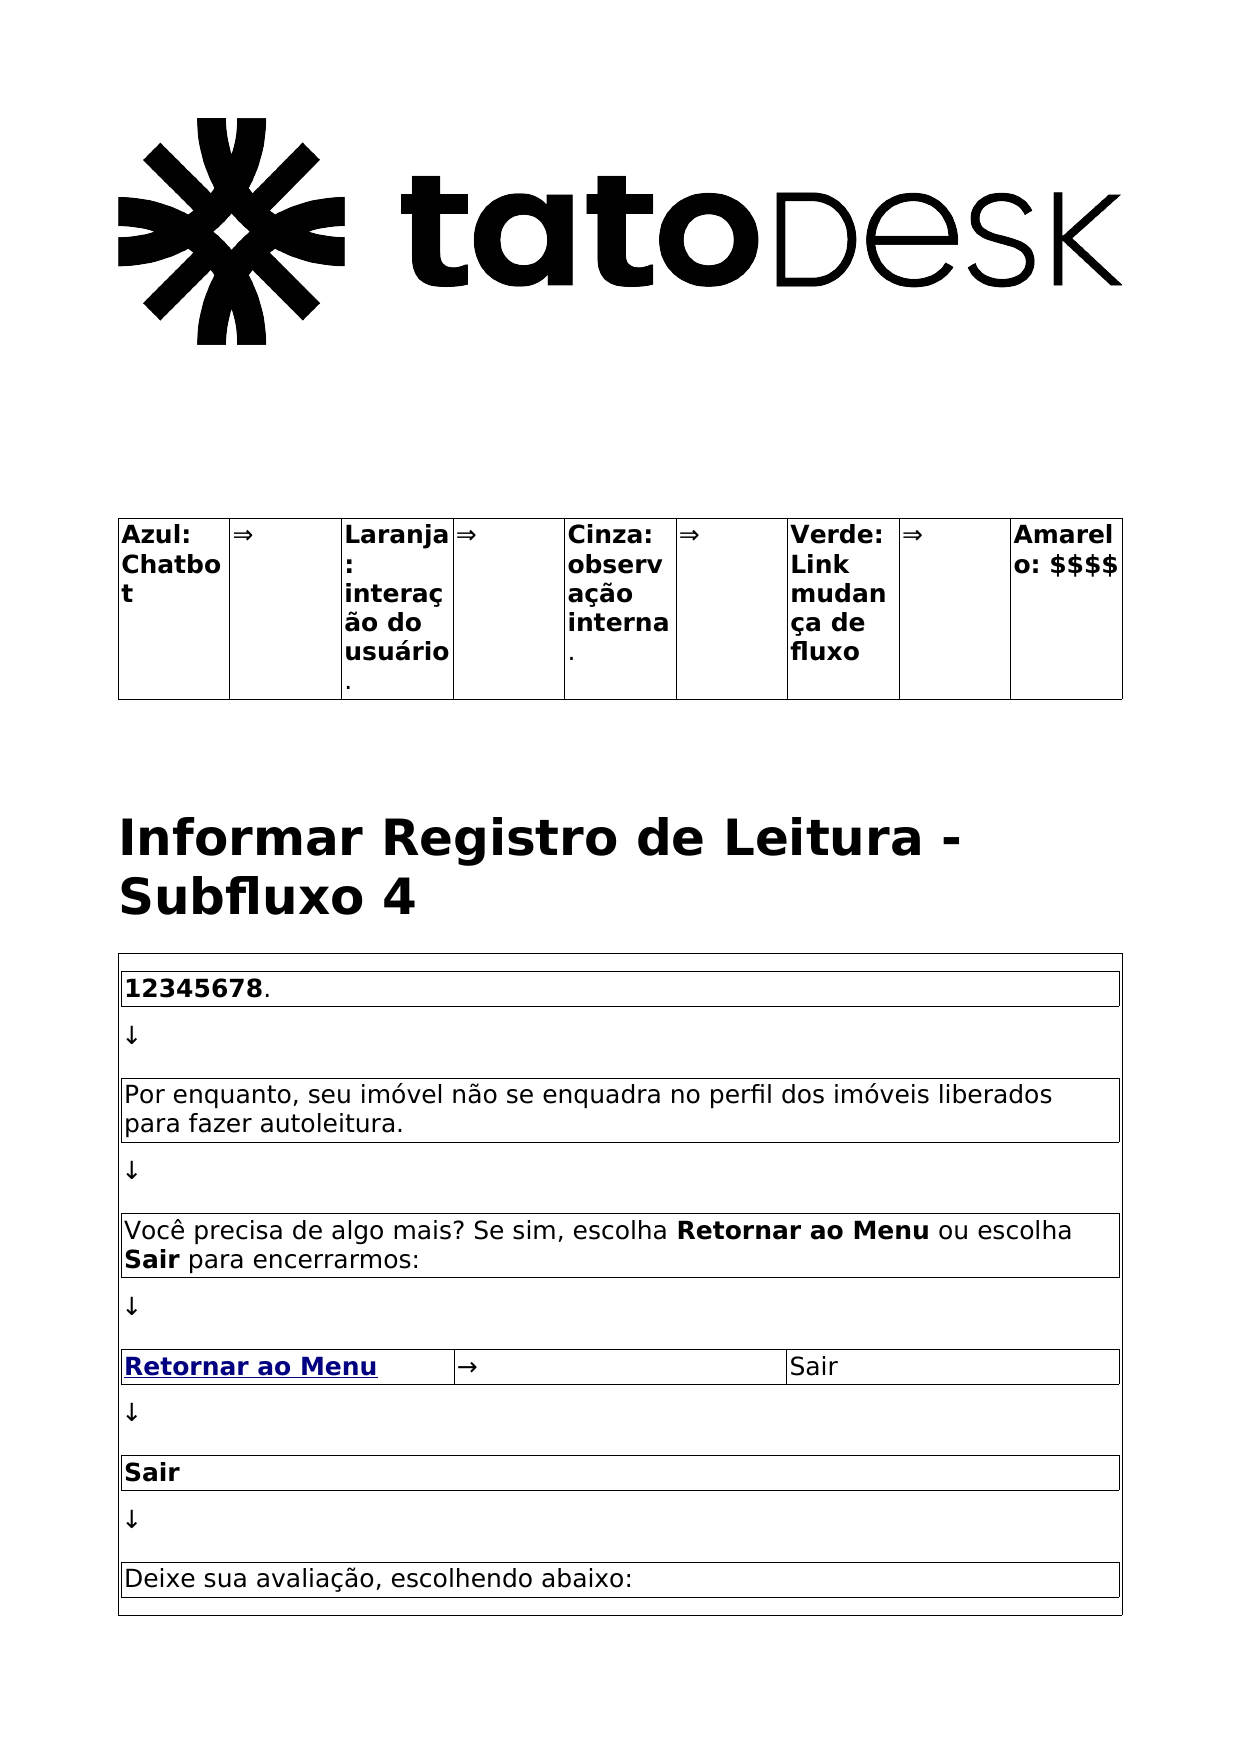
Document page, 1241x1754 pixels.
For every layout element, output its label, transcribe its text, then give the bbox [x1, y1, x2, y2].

table_header 12345678. [122, 972, 1119, 1006]
table_header ⇒ [454, 519, 564, 699]
table_header Azul: Chatbot [119, 519, 229, 699]
table_header Amarelo: $$$$ [1011, 519, 1122, 699]
table_header → [455, 1350, 786, 1384]
subtitle Informar Registro de Leitura - Subfluxo 4 [118, 809, 1122, 926]
table_header ⇒ [900, 519, 1010, 699]
table_header Deixe sua avaliação, escolhendo abaixo: [122, 1563, 1119, 1597]
picture [118, 118, 1123, 345]
table_header Cinza: observação interna. [565, 519, 676, 699]
table_header Verde: Link mudança de fluxo [788, 519, 899, 699]
table_header Sair [122, 1456, 1119, 1490]
table_header Laranja: interação do usuário. [342, 519, 453, 699]
table_header ⇒ [230, 519, 341, 699]
table_header ↓ ↓ ↓ ↓ ↓ [119, 954, 1122, 1614]
table_header Retornar ao Menu [122, 1350, 454, 1384]
table_header Sair [787, 1350, 1119, 1384]
table_header Por enquanto, seu imóvel não se enquadra no perfil dos imóveis liberados para fazer autoleitura. [122, 1079, 1119, 1142]
table_header Você precisa de algo mais? Se sim, escolha Retornar ao Menu ou escolha Sair para encerrarmos: [122, 1214, 1119, 1277]
table_header ⇒ [677, 519, 787, 699]
